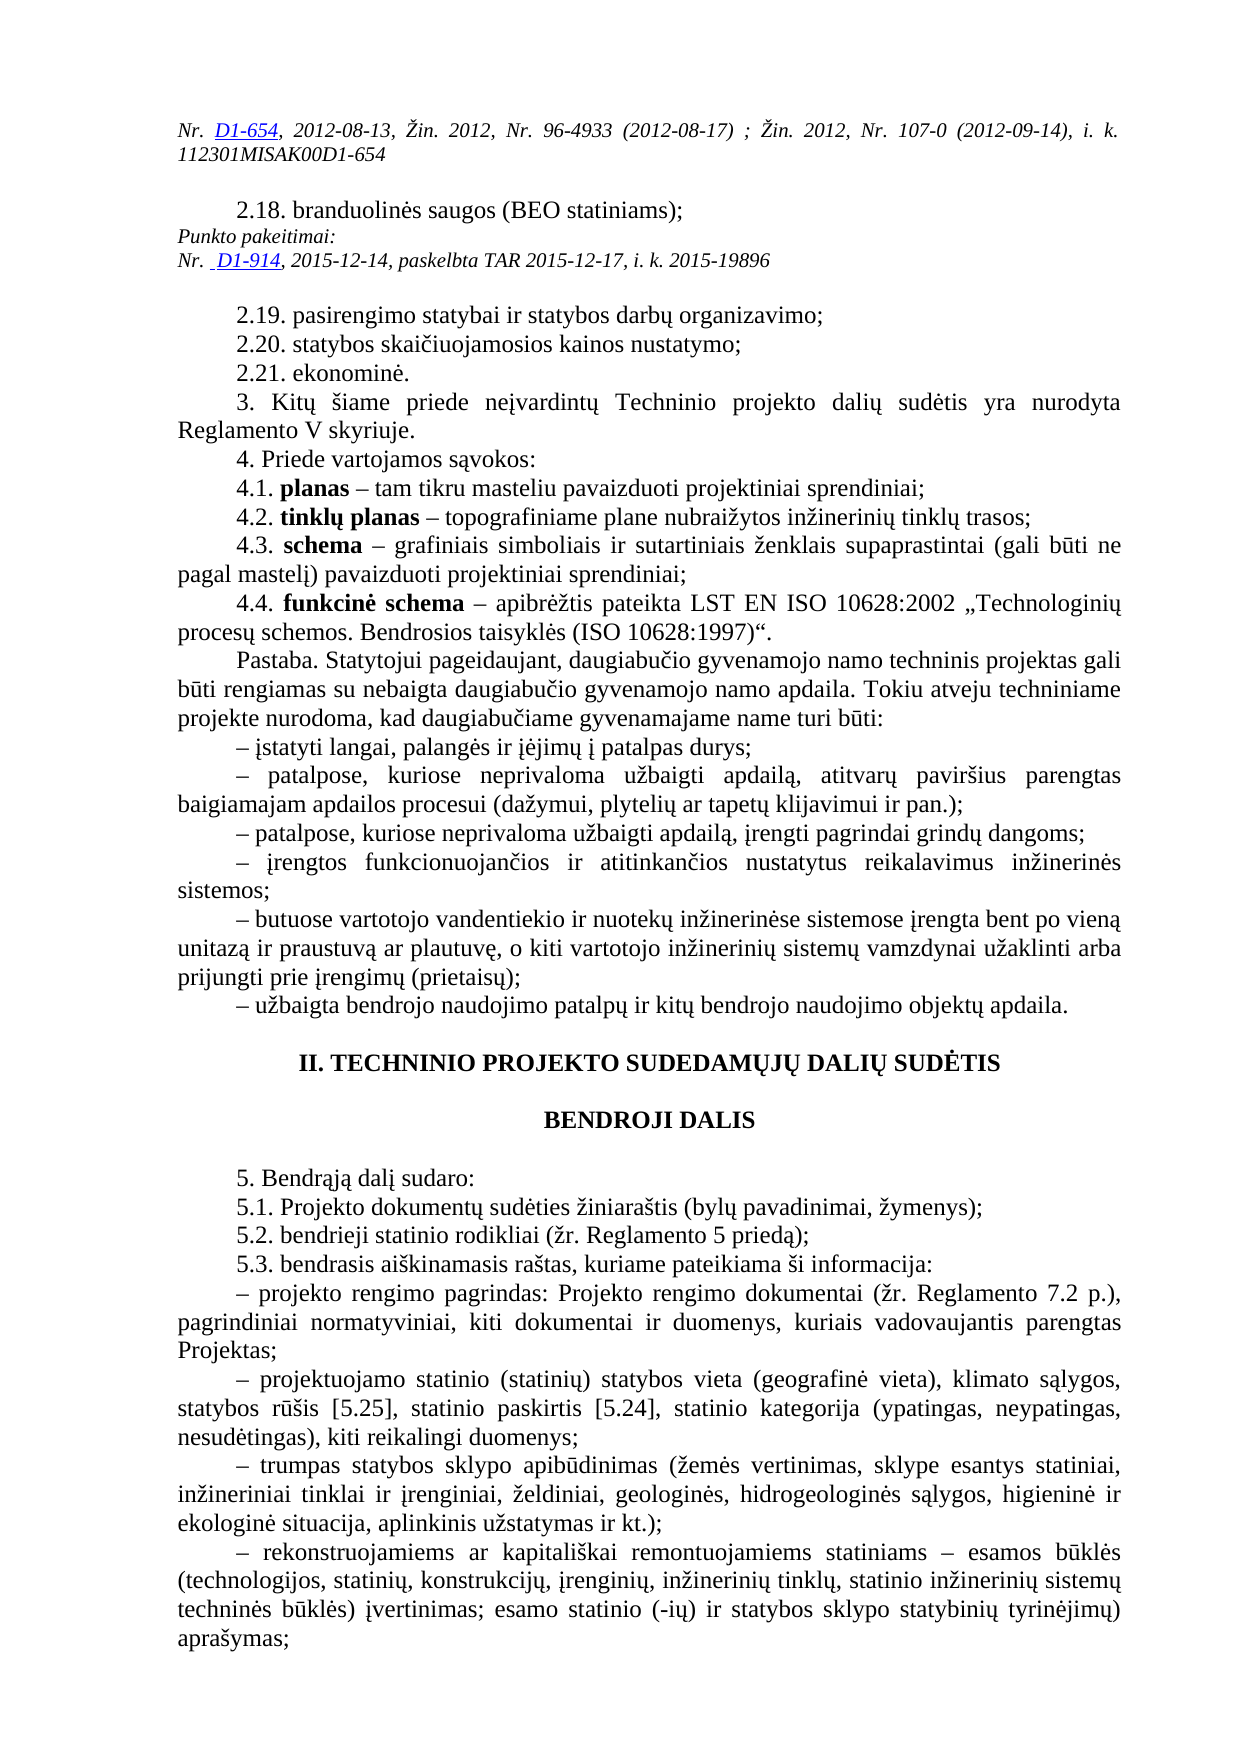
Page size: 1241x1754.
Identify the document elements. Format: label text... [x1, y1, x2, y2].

text 2.21. ekonominė. [177, 358, 1122, 387]
text 2.19. pasirengimo statybai ir statybos darbų organizavimo; [177, 301, 1122, 329]
text 4.4. funkcinė schema – apibrėžtis pateikta LST EN ISO 10628:2002 „Technologinių procesų schemos. Bendrosios taisyklės (ISO 10628:1997)“. [177, 588, 1122, 646]
text 2.20. statybos skaičiuojamosios kainos nustatymo; [177, 329, 1122, 358]
text – butuose vartotojo vandentiekio ir nuotekų inžinerinėse sistemose įrengta bent po vieną unitazą ir praustuvą ar plautuvę, o kiti vartotojo inžinerinių sistemų vamzdynai užaklinti arba prijungti prie įrengimų (prietaisų); [177, 904, 1122, 991]
text – užbaigta bendrojo naudojimo patalpų ir kitų bendrojo naudojimo objektų apdaila. [177, 991, 1122, 1019]
text – patalpose, kuriose neprivaloma užbaigti apdailą, atitvarų paviršius parengtas baigiamajam apdailos procesui (dažymui, plytelių ar tapetų klijavimui ir pan.); [177, 761, 1122, 818]
text Nr. D1-654, 2012-08-13, Žin. 2012, Nr. 96-4933 (2012-08-17) ; Žin. 2012, Nr. 107-0 (2012-09-14), i. k. 112301MISAK00D1-654 [177, 118, 1122, 166]
text 4.3. schema – grafiniais simboliais ir sutartiniais ženklais supaprastintai (gali būti ne pagal mastelį) pavaizduoti projektiniai sprendiniai; [177, 531, 1122, 588]
text Pastaba. Statytojui pageidaujant, daugiabučio gyvenamojo namo techninis projektas gali būti rengiamas su nebaigta daugiabučio gyvenamojo namo apdaila. Tokiu atveju techniniame projekte nurodoma, kad daugiabučiame gyvenamajame name turi būti: [177, 646, 1122, 732]
text 2.18. branduolinės saugos (BEO statiniams); [177, 195, 1122, 224]
text – projektuojamo statinio (statinių) statybos vieta (geografinė vieta), klimato sąlygos, statybos rūšis [5.25], statinio paskirtis [5.24], statinio kategorija (ypatingas, neypatingas, nesudėtingas), kiti reikalingi duomenys; [177, 1364, 1122, 1451]
text 4.2. tinklų planas – topografiniame plane nubraižytos inžinerinių tinklų trasos; [177, 502, 1122, 531]
text – patalpose, kuriose neprivaloma užbaigti apdailą, įrengti pagrindai grindų dangoms; [177, 818, 1122, 847]
text – įrengtos funkcionuojančios ir atitinkančios nustatytus reikalavimus inžinerinės sistemos; [177, 847, 1122, 904]
text 5.3. bendrasis aiškinamasis raštas, kuriame pateikiama ši informacija: [177, 1249, 1122, 1278]
text 3. Kitų šiame priede neįvardintų Techninio projekto dalių sudėtis yra nurodyta Reglamento V skyriuje. [177, 387, 1122, 444]
text 5.2. bendrieji statinio rodikliai (žr. Reglamento 5 priedą); [177, 1221, 1122, 1249]
text 5. Bendrąją dalį sudaro: [177, 1163, 1122, 1192]
text – projekto rengimo pagrindas: Projekto rengimo dokumentai (žr. Reglamento 7.2 p.), pagrindiniai normatyviniai, kiti dokumentai ir duomenys, kuriais vadovaujantis parengtas Projektas; [177, 1278, 1122, 1364]
text 4. Priede vartojamos sąvokos: [177, 444, 1122, 473]
text 5.1. Projekto dokumentų sudėties žiniaraštis (bylų pavadinimai, žymenys); [177, 1192, 1122, 1221]
text – trumpas statybos sklypo apibūdinimas (žemės vertinimas, sklype esantys statiniai, inžineriniai tinklai ir įrenginiai, želdiniai, geologinės, hidrogeologinės sąlygos, higieninė ir ekologinė situacija, aplinkinis užstatymas ir kt.); [177, 1451, 1122, 1537]
text II. TECHNINIO PROJEKTO sudedamųjų DALIŲ SUDĖTIS [177, 1048, 1122, 1077]
text – įstatyti langai, palangės ir įėjimų į patalpas durys; [177, 732, 1122, 761]
text Punkto pakeitimai: [177, 224, 1122, 248]
text 4.1. planas – tam tikru masteliu pavaizduoti projektiniai sprendiniai; [177, 473, 1122, 502]
text Nr. D1-914, 2015-12-14, paskelbta TAR 2015-12-17, i. k. 2015-19896 [177, 248, 1122, 272]
text BENDROJI DALIS [177, 1106, 1122, 1134]
text – rekonstruojamiems ar kapitališkai remontuojamiems statiniams – esamos būklės (technologijos, statinių, konstrukcijų, įrenginių, inžinerinių tinklų, statinio inžinerinių sistemų techninės būklės) įvertinimas; esamo statinio (-ių) ir statybos sklypo statybinių tyrinėjimų) aprašymas; [177, 1537, 1122, 1652]
